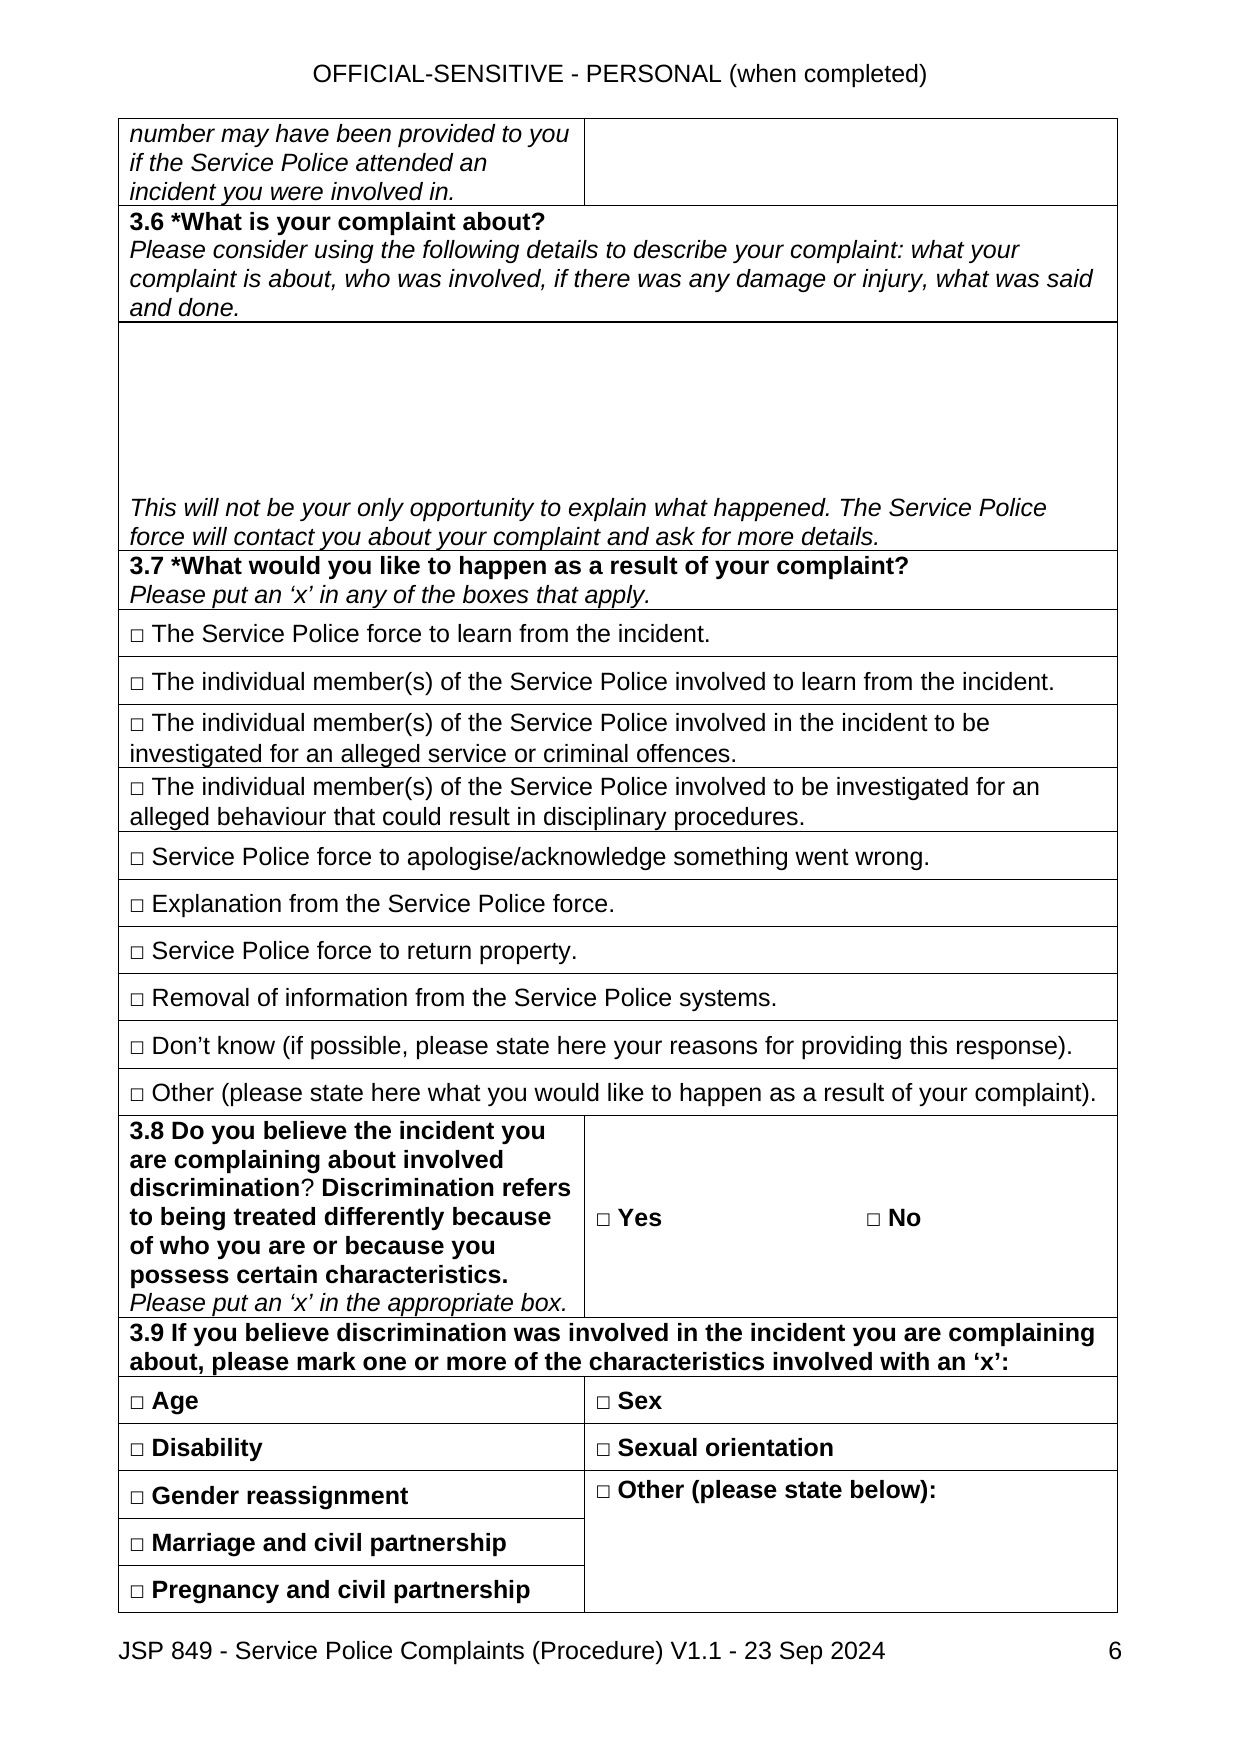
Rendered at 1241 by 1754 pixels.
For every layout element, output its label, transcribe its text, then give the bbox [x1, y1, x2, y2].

table_cell [1118, 118, 1122, 205]
table_cell 3.8 Do you believe the incident you are complaining about involved discrimination? Discrimination refers to being treated differently because of who you are or because you possess certain characteristics. Please put an ‘x’ in the appropriate box. [119, 1116, 584, 1317]
table_cell ☐ Pregnancy and civil partnership [119, 1566, 584, 1612]
table_cell ☐ Sex [585, 1377, 1117, 1423]
table_cell 3.6 *What is your complaint about? Please consider using the following details to describe your complaint: what your complaint is about, who was involved, if there was any damage or injury, what was said and done. [119, 206, 1117, 321]
table_cell ☐ Don’t know (if possible, please state here your reasons for providing this response). [119, 1021, 1117, 1068]
table_cell ☐ Explanation from the Service Police force. [119, 880, 1117, 926]
table_cell ☐ Disability [119, 1424, 584, 1470]
table_cell ☐ Yes [585, 1116, 854, 1317]
table_cell 3.9 If you believe discrimination was involved in the incident you are complaining about, please mark one or more of the characteristics involved with an ‘x’: [119, 1318, 1117, 1376]
table_cell 3.7 *What would you like to happen as a result of your complaint? Please put an ‘x’ in any of the boxes that apply. [119, 551, 1117, 609]
table_cell [1118, 704, 1122, 767]
table_cell [1118, 879, 1122, 926]
table_cell [1118, 1068, 1122, 1115]
table_cell ☐ Age [119, 1377, 584, 1423]
table_cell ☐ The individual member(s) of the Service Police involved to be investigated for an alleged behaviour that could result in disciplinary procedures. [119, 768, 1117, 831]
table_cell ☐ Service Police force to apologise/acknowledge something went wrong. [119, 832, 1117, 878]
table_cell ☐ The individual member(s) of the Service Police involved in the incident to be investigated for an alleged service or criminal offences. [119, 705, 1117, 767]
table_cell ☐ Gender reassignment [119, 1471, 584, 1518]
table_cell [1118, 205, 1122, 321]
table_cell [1118, 1423, 1122, 1470]
table_cell [1118, 609, 1122, 656]
table_cell ☐ No [855, 1116, 1117, 1317]
table_cell ☐ Sexual orientation [585, 1424, 1117, 1470]
table_cell [1118, 1115, 1122, 1317]
table_cell [1118, 1470, 1122, 1518]
table_cell [1118, 1317, 1122, 1376]
table_cell [1118, 1565, 1122, 1612]
table_cell ☐ The individual member(s) of the Service Police involved to learn from the incident. [119, 657, 1117, 703]
table_cell ☐ Other (please state here what you would like to happen as a result of your complaint). [119, 1069, 1117, 1115]
table_cell [1118, 767, 1122, 831]
table_cell [585, 119, 1117, 205]
table_cell [1118, 550, 1122, 609]
table_cell [1118, 973, 1122, 1020]
table_cell [1118, 656, 1122, 703]
table_cell ☐ Other (please state below): [585, 1471, 1117, 1612]
table_cell ☐ The Service Police force to learn from the incident. [119, 610, 1117, 656]
table_cell [1118, 831, 1122, 878]
table_cell [1118, 321, 1122, 550]
table_cell [1118, 1020, 1122, 1068]
table_cell [1118, 1376, 1122, 1423]
table_cell [1118, 926, 1122, 973]
table_cell [1118, 1518, 1122, 1565]
table_cell ☐ Service Police force to return property. [119, 927, 1117, 973]
table_cell ☐ Removal of information from the Service Police systems. [119, 974, 1117, 1020]
table_cell This will not be your only opportunity to explain what happened. The Service Police force will contact you about your complaint and ask for more details. [119, 323, 1117, 550]
table_cell number may have been provided to you if the Service Police attended an incident you were involved in. [119, 119, 584, 205]
table_cell ☐ Marriage and civil partnership [119, 1519, 584, 1565]
